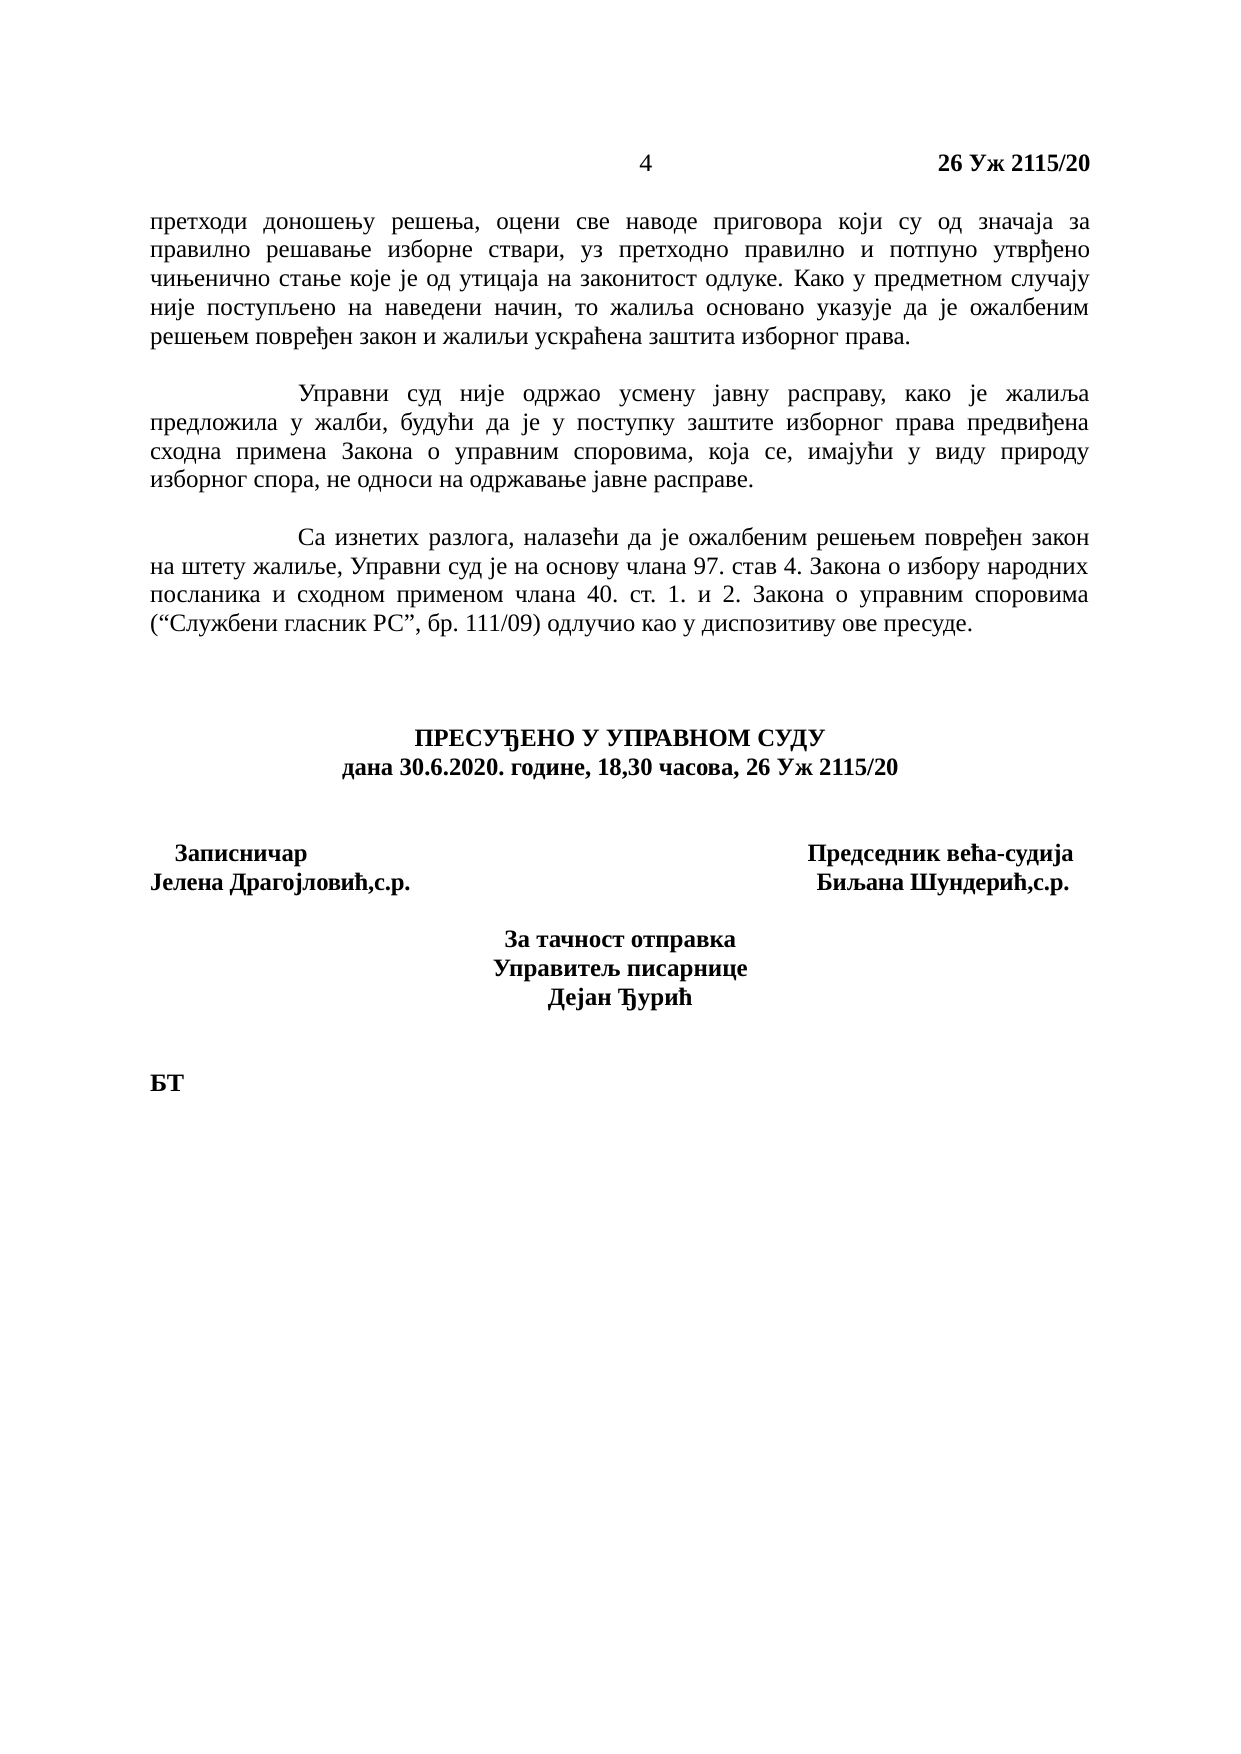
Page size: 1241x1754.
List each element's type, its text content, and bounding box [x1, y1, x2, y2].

text За тачност отправка [150, 924, 1090, 953]
text Управитељ писарнице [150, 953, 1090, 982]
text Управни суд није одржао усмену јавну расправу, како је жалиља предложила у жалби, будући да је у поступку заштите изборног права предвиђена сходна примена Закона о управним споровима, која се, имајући у виду природу изборног спора, не односи на одржавање јавне расправе. [150, 378, 1090, 493]
text Дејан Ђурић [150, 982, 1090, 1011]
text претходи доношењу решења, оцени све наводе приговора који су од значаја за правилно решавање изборне ствари, уз претходно правилно и потпуно утврђено чињенично стање које је од утицаја на законитост одлуке. Како у предметном случају није поступљено на наведени начин, то жалиља основано указује да је ожалбеним решењем повређен закон и жалиљи ускраћена заштита изборног права. [150, 206, 1090, 349]
text Јелена Драгојловић,с.р. Биљана Шундерић,с.р. [150, 867, 1090, 896]
text Записничар Председник већа-судија [150, 838, 1090, 867]
text БT [150, 1068, 1090, 1097]
text дана 30.6.2020. године, 18,30 часова, 26 Уж 2115/20 [150, 752, 1090, 781]
text ПРЕСУЂЕНО У УПРАВНОМ СУДУ [150, 723, 1090, 752]
text Са изнетих разлога, налазећи да је ожалбеним решењем повређен закон на штету жалиље, Управни суд је на основу члана 97. став 4. Закона о избору народних посланика и сходном применом члана 40. ст. 1. и 2. Закона о управним споровима (“Службени гласник РС”, бр. 111/09) одлучио као у диспозитиву ове пресуде. [150, 522, 1090, 637]
